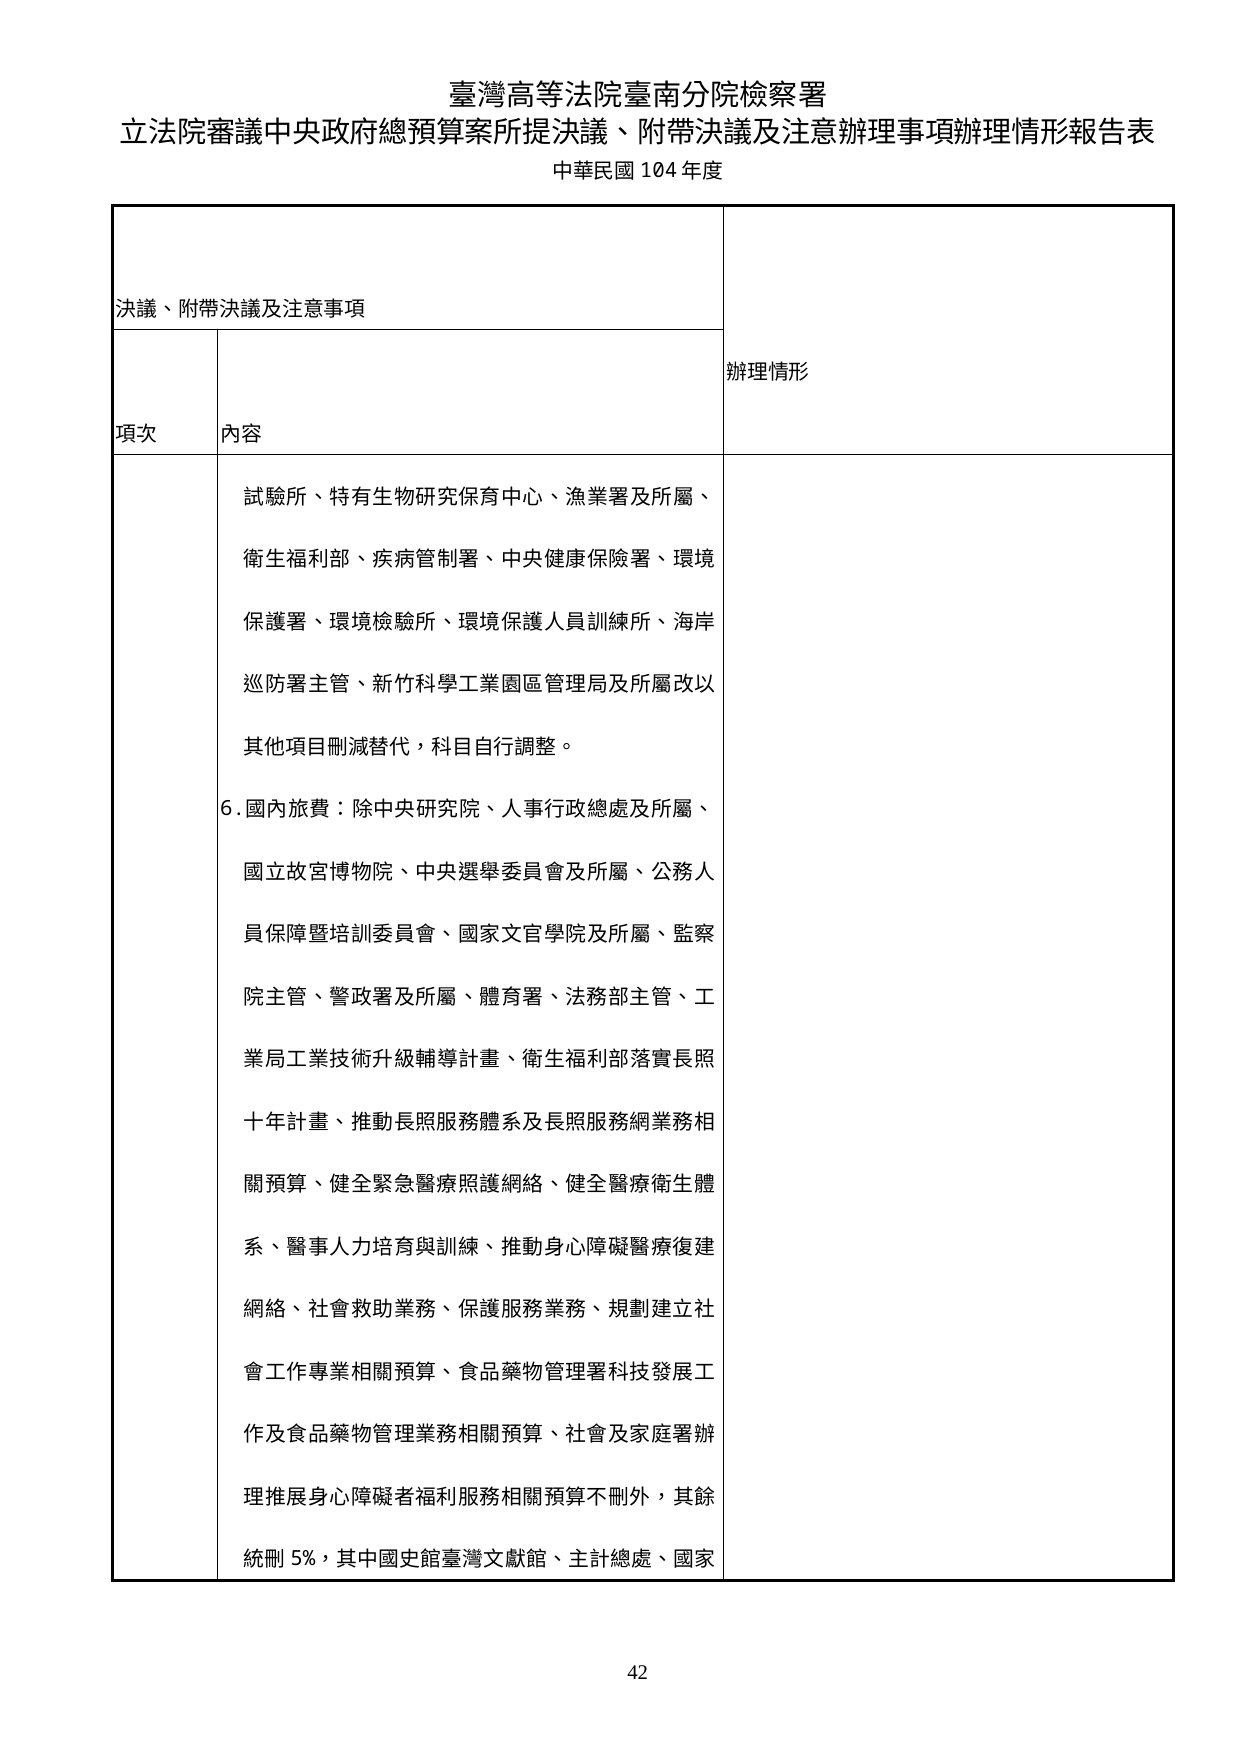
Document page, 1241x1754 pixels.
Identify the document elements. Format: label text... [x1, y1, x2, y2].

table_header 辦理情形 [724, 207, 1172, 453]
table_cell 104年度中央政府總預算案針對各機關及所屬統刪項目如下： 1.油料：統刪30%；另隨同減列交通部辦理離島載客船舶油價補貼0.07億元、公路總局辦理公共運輸油價補貼1.05億元。 2.大陸地區旅費：統刪10%。 3.委辦費：除人事行政總處、公務人力發展中心、中央選舉委員會及所屬、公務人員保障暨培訓委員會、警政署及所屬、外交部主管、教育部主管、法務部主管、勞工保險局、職業安全衛生署危險性機械及設備檢查與管理、動植物防疫檢疫局及所屬屠宰衛生檢查、畜禽藥物殘留檢測及檢疫偵測犬業務、衛生福利部落實長照十年計畫、推動長照服務體系及長照服務網業務相關預算、健全緊急醫療照護網絡、健全醫療衛生體系、醫事人力培育與訓練、推動身心障礙醫療復建網絡、社會救助業務、保護服務業務、規劃建立社會工作專業、推動性別暴力防治相關預算、食品藥物管理署科技發展工作及食品藥物管理業務相關預算、社會及家庭署辦理推展身心障礙者福利服務相關預算、文化部主管不刪；智慧財產局、工業局工業技術升級輔導計畫、標準檢驗局及所屬辦理國家度量衡標準實驗室整體運作與發展及民生化學計量標準計畫統刪1%外，其餘統刪10%，其中大陸委員會、考試院、營建署及所屬、消防署及所屬、入出國及移民署、建築研究所、國防部所屬、財政部、國庫署、交通部、中央氣象局、觀光局及所屬、運輸研究所、農業委員會、茶業改良場、疾病管制署、中央健康保險署、社會及家庭署、新竹科學工業園區管理局及所屬、中部科學工業園區管理局及所屬、保險局改以其他項目刪減替代，科目自行調整。 4.一般事務費：除中央研究院、人事行政總處及所屬、國立故宮博物院、中央選舉委員會及所屬、立法院主管、公務人員保障暨培訓委員會、國家文官學院及所屬、監察院、警政署及所屬、外交部主管、體育署、法務部主管、智慧財產局、工業局工業技術升級輔導計畫、勞工保險局、衛生福利部落實長照十年計畫、推動長照服務體系及長照服務網業務相關預算、健全緊急醫療照護網絡、健全醫療衛生體系、醫事人力培育與訓練、推動身心障礙醫療復建網絡、社會救助業務、保護服務業務、規劃建立社會工作專業、推動性別暴力防治相關預算、食品藥物管理署科技發展工作及食品藥物管理業務相關預算、中央健康保險署、社會及家庭署辦理推展身心障礙者福利服務相關預算、國軍退除役官兵輔導委員會聘用照顧服務員及護理人員相關預算不刪外，其餘統刪5%，其中總統府、國家發展委員會、國家通訊傳播委員會、公務人員退休撫卹基金監理委員會、營建署及所屬、消防署及所屬、空中勤務總隊、國防部所屬、賦稅署、臺北國稅局、高雄國稅局、北區國稅局及所屬、中區國稅局及所屬、南區國稅局及所屬、關務署及所屬、財政資訊中心、教育部、國家圖書館、國立公共資訊圖書館、國立教育廣播電臺、國立海洋科技博物館、中小企業處、交通部、民用航空局、中央氣象局、觀光局及所屬、運輸研究所、原子能委員會、放射性物料管理局、核能研究所、水土保持局、農業試驗所、林業試驗所、種苗改良繁殖場、桃園區農業改良場、花蓮區農業改良場、衛生福利部、社會及家庭署、環境檢驗所、環境保護人員訓練所、海岸巡防署主管、新竹科學工業園區管理局及所屬、證券期貨局改以其他項目刪減替代，科目自行調整。 5.軍事裝備設施、房屋建築、車輛及辦公器具、設施及機械設備養護費：除人事行政總處及所屬、國立故宮博物院、中央選舉委員會及所屬、立法院主管、公務人員保障暨培訓委員會、國家文官學院及所屬、監察院、警政署及所屬、中央警察大學設施及機械設備養護費、外交部駐外機構業務計畫、體育署、法務部主管、衛生福利部落實長照十年計畫、推動長照服務體系及長照服務網業務相關預算、保護服務業務相關預算、食品藥物管理署科技發展工作及食品藥物管理業務相關預算、海洋巡防總局艦艇歲修及機械儀器養護費不刪外，其餘統刪5%，其中國家安全會議、國史館臺灣文獻館、中央研究院、行政院、主計總處、國家發展委員會、考試院、公務人員退休撫卹基金監理委員會、內政部、營建署及所屬、消防署及所屬、入出國及移民署、國防部所屬、財政部、國庫署、賦稅署、臺北國稅局、高雄國稅局、北區國稅局及所屬、中區國稅局及所屬、南區國稅局及所屬、關務署及所屬、財政資訊中心、國家圖書館、國立公共資訊圖書館、國立教育廣播電臺、國立海洋科技博物館、交通部、民用航空局、中央氣象局、觀光局及所屬、運輸研究所、公路總局及所屬、原子能委員會、放射性物料管理局、農業委員會、水土保持局、林業試驗所、特有生物研究保育中心、漁業署及所屬、衛生福利部、疾病管制署、中央健康保險署、環境保護署、環境檢驗所、環境保護人員訓練所、海岸巡防署主管、新竹科學工業園區管理局及所屬改以其他項目刪減替代，科目自行調整。 6.國內旅費：除中央研究院、人事行政總處及所屬、國立故宮博物院、中央選舉委員會及所屬、公務人員保障暨培訓委員會、國家文官學院及所屬、監察院主管、警政署及所屬、體育署、法務部主管、工業局工業技術升級輔導計畫、衛生福利部落實長照十年計畫、推動長照服務體系及長照服務網業務相關預算、健全緊急醫療照護網絡、健全醫療衛生體系、醫事人力培育與訓練、推動身心障礙醫療復建網絡、社會救助業務、保護服務業務、規劃建立社會工作專業相關預算、食品藥物管理署科技發展工作及食品藥物管理業務相關預算、社會及家庭署辦理推展身心障礙者福利服務相關預算不刪外，其餘統刪5%，其中國史館臺灣文獻館、主計總處、國家發展委員會、考試院、內政部、營建署及所屬、消防署及所屬、役政署、入出國及移民署、空中勤務總隊、國防部所屬、賦稅署、臺北國稅局、高雄國稅局、北區國稅局及所屬、中區國稅局及所屬、南區國稅局及所屬、關務署及所屬、財政資訊中心、國家圖書館、國立公共資訊圖書館、國立教育廣播電臺、國立海洋科技博物館、交通部、中央氣象局、觀光局及所屬、運輸研究所、公路總局及所屬、原子能委員會、放射性物料管理局、農業委員會、水土保持局、衛生福利部、疾病管制署、社會及家庭署、環境保護署、環境檢驗所、環境保護人員訓練所、新竹科學工業園區管理局及所屬、檢查局、臺灣省政府改以其他項目刪減替代，科目自行調整。 7.國外旅費：除中央研究院、人事行政總處及所屬、國立故宮博物院、中央選舉委員會及所屬、立法院主管委員國會交流事務費、公務人員保障暨培訓委員會、國家文官學院及所屬、監察院、警政署及所屬、中央警察大學、外交部主管、體育署、法務部主管、衛生福利部落實長照十年計畫、推動長照服務體系及長照服務網業務相關預算、推動身心障礙醫療復建網絡、保護服務業務相關預算、食品藥物管理署科技發展工作及食品藥物管理業務相關預算、社會及家庭署辦理推展身心障礙者福利服務相關預算、文化部主管不刪外，其餘統刪5%，其中行政院、主計總處、國家發展委員會、檔案管理局、飛航安全調查委員會、客家委員會及所屬、考試院、銓敘部、公務人員退休撫卹基金監理委員會、公務人員退休撫卹基金管理委員會、審計部、內政部、營建署及所屬、消防署及所屬、役政署、入出國及移民署、建築研究所、空中勤務總隊、國防部所屬、財政部、國庫署、賦稅署、臺北國稅局、高雄國稅局、北區國稅局及所屬、中區國稅局及所屬、南區國稅局及所屬、財政資訊中心、教育部、國民及學前教育署、青年發展署、國家圖書館、國立公共資訊圖書館、國立教育廣播電臺、國家教育研究院、國立海洋科技博物館、工業局、標準檢驗局及所屬、智慧財產局、水利署及所屬、中央地質調查所、交通部、民用航空局、中央氣象局、觀光局及所屬、運輸研究所、公路總局及所屬、勞工保險局、勞動力發展署及所屬、職業安全衛生署、勞動及職業安全衛生研究所、僑務委員會、原子能委員會、輻射偵測中心、放射性物料管理局、核能研究所、農業委員會、林務局、水土保持局、農業試驗所、林業試驗所、水產試驗所、畜產試驗所、家畜衛生試驗所、特有生物研究保育中心、種苗改良繁殖場、高雄區農業改良場、漁業署及所屬、動植物防疫檢疫局及所屬、農糧署及所屬、衛生福利部、疾病管制署、中央健康保險署、社會及家庭署、環境檢驗所、環境保護人員訓練所、新竹科學工業園區管理局及所屬、中部科學工業園區管理局及所屬、南部科學工業園區管理局及所屬、檢查局、臺灣省政府、臺灣省諮議會、福建省政府改以其他項目刪減替代，科目自行調整。 8.出國教育訓練費：除中央研究院、人事行政總處及所屬、中央選舉委員會及所屬、公務人員保障暨培訓委員會、國家文官學院及所屬、警政署及所屬、外交部駐外機構業務計畫、法務部主管、食品藥物管理署科技發展工作及食品藥物管理業務相關預算、文化部主管不刪外，其餘統刪5%，其中主計總處、國家發展委員會、公平交易委員會、飛航安全調查委員會、消防署及所屬、空中勤務總隊、國防部所屬、財政部、關務署及所屬、交通部、中央氣象局、原子能委員會、核能研究所、農業委員會、農業試驗所、水產試驗所、畜產試驗所、家畜衛生試驗所、特有生物研究保育中心、種苗改良繁殖場、臺中區農業改良場、臺南區農業改良場、高雄區農業改良場、花蓮區農業改良場、衛生福利部、疾病管制署、環境保護署、檢查局改以其他項目刪減替代，科目自行調整。 9.設備及投資：除資產作價投資、中央研究院、人事行政總處及所屬、中央選舉委員會及所屬、立法院主管、公務人員保障暨培訓委員會基本行政維持、國家文官學院及所屬、監察院、審計部、警政署及所屬、中央警察大學房屋建築及設備費、外交部駐外機構業務計畫、購置駐外機構館舍計畫與汰換駐外機構公務車預算、法務部主管、勞工保險局、動植物防疫檢疫局高雄分局檢疫行政大樓興建工程、衛生福利部健全緊急醫療照護網絡、健全醫療衛生體系、醫事人力培育與訓練、社會救助業務、保護服務業務相關預算、食品藥物管理署科技發展工作及食品藥物管理業務相關預算、中央健康保險署、社會及家庭署辦理推展身心障礙者福利服務相關預算、海岸巡防署臺北港海巡基地、海洋巡防總局艦艇大修經費及強化海巡編裝發展方案不刪；科技部增撥國家科學技術發展基金統刪1%；文化部主管統刪3%；國立故宮博物院故宮南部院區籌建計畫統刪4%；教育部主管統刪7%外，其餘統刪8%，其中司法院、最高法院、最高行政法院、臺北高等行政法院、臺中高等行政法院、高雄高等行政法院、公務員懲戒委員會、法官學院、智慧財產法院、臺灣高等法院、臺灣高等法院臺中分院、臺灣高等法院臺南分院、臺灣高等法院高雄分院、臺灣高等法院花蓮分院、臺灣臺北地方法院、臺灣士林地方法院、臺灣新北地方法院、臺灣桃園地方法院、臺灣新竹地方法院、臺灣苗栗地方法院、臺灣臺中地方法院、臺灣南投地方法院、臺灣雲林地方法院、臺灣嘉義地方法院、臺灣高雄地方法院、臺灣屏東地方法院、臺灣臺東地方法院、臺灣花蓮地方法院、臺灣宜蘭地方法院、臺灣基隆地方法院、臺灣澎湖地方法院、臺灣高雄少年及家事法院、福建高等法院金門分院、福建金門地方法院、福建連江地方法院、考試院、公務人員退休撫卹基金監理委員會、內政部、役政署、國防部、財政部、賦稅署、臺北國稅局、高雄國稅局、北區國稅局及所屬、中區國稅局及所屬、南區國稅局及所屬、國有財產署及所屬、教育部、國民及學前教育署、國家圖書館、國立公共資訊圖書館、國立教育廣播電臺、國立海洋科技博物館、中央氣象局、觀光局及所屬、運輸研究所、公路總局及所屬、蒙藏委員會、農業委員會、家畜衛生試驗所、環境保護署、環境保護人員訓練所、海洋巡防總局、海岸巡防總局及所屬、金融監督管理委員會、銀行局、證券期貨局改以其他項目刪減替代，科目自行調整。 10.對國內團體之捐助與政府機關間之補助：除法律義務支出、中央研究院、警政署及所屬、外交部、教育部主管、法務部主管、勞工保險局、漁業署捐助各級漁會辦理臺灣地區各漁業通訊電臺營運輔導、衛生福利部捐助財團法人國家衛生研究院發展計畫、落實長照十年計畫、推動長照服務體系及長照服務網業務相關預算、社會救助業務、保護服務業務、健全緊急醫療照護網絡、健全醫療衛生體系、醫事人力培育與訓練、食品藥物管理署科技發展工作及食品藥物管理業務相關預算、中央健康保險署、社會及家庭署辦理長期照顧十年計畫及建置長期照顧服務體系暨推展身心障礙者福利服務相關預算、文化部主管、科技部對國家災害防救科技中心、財團法人國家實驗研究院與國家同步輻射研究中心之捐助不刪；經濟部科技預算、智慧財產局、工業局工業技術升級輔導計畫統刪1%外，其餘統刪5%，其中客家委員會及所屬、內政部、營建署及所屬、國防部所屬、交通部、觀光局及所屬、公路總局及所屬、核能研究所、桃園區農業改良場、動植物防疫檢疫局及所屬、環境保護署、新竹科學工業園區管理局及所屬改以其他項目刪減替代，科目自行調整。 11.對地方政府之補助：除法律義務支出、一般性補助款、教育部主管、法務部主管、衛生福利部落實長照十年計畫、推動長照服務體系及長照服務網業務相關預算、社會救助業務、健全緊急醫療照護網絡、食品藥物管理署科技發展工作及食品藥物管理業務相關預算、中央健康保險署、社會及家庭署辦理長期照顧十年計畫及建置長期照顧服務體系暨推展身心障礙者福利服務相關預算、文化部主管不刪外，其餘統刪5%，其中役政署、觀光局及所屬、動植物防疫檢疫局及所屬、衛生福利部改以其他項目刪減替代，科目自行調整。 12.人事費：除退休退職給付、人事行政總處退休公教人員年終慰問金調整準備、國立故宮博物院、中央選舉委員會及所屬、立法院主管（不含委員問政油料補助費）、公務人員保障暨培訓委員會、國家文官學院及所屬、監察院主管、警政署及所屬、外交部主管、體育署、法務部主管不刪；立法院主管委員問政油料補助費統刪30%外，其餘統刪1%，其中中央研究院、主計總處、公務人力發展中心、地方行政研習中心、檔案管理局、飛航安全調查委員會、公共工程委員會、司法院、最高法院、最高行政法院、臺北高等行政法院、臺中高等行政法院、高雄高等行政法院、公務員懲戒委員會、法官學院、智慧財產法院、臺灣高等法院、臺灣高等法院臺中分院、臺灣高等法院臺南分院、臺灣高等法院高雄分院、臺灣高等法院花蓮分院、臺灣臺北地方法院、臺灣士林地方法院、臺灣新北地方法院、臺灣桃園地方法院、臺灣新竹地方法院、臺灣苗栗地方法院、臺灣臺中地方法院、臺灣南投地方法院、臺灣彰化地方法院、臺灣雲林地方法院、臺灣嘉義地方法院、臺灣臺南地方法院、臺灣高雄地方法院、臺灣屏東地方法院、臺灣臺東地方法院、臺灣花蓮地方法院、臺灣宜蘭地方法院、臺灣基隆地方法院、臺灣澎湖地方法院、臺灣高雄少年及家事法院、福建高等法院金門分院、福建金門地方法院、福建連江地方法院、考試院、考選部、消防署及所屬、役政署、入出國及移民署、建築研究所、空中勤務總隊、國防部所屬、國庫署、臺北國稅局、高雄國稅局、北區國稅局及所屬、中區國稅局及所屬、南區國稅局及所屬、國有財產署及所屬、國家圖書館、國立公共資訊圖書館、國立教育廣播電臺、國立海洋科技博物館、水利署及所屬、中央地質調查所、交通部、民用航空局、中央氣象局、觀光局及所屬、運輸研究所、公路總局及所屬、勞動及職業安全衛生研究所、林務局、水土保持局、畜產試驗所、家畜衛生試驗所、茶業改良場、種苗改良繁殖場、桃園區農業改良場、臺南區農業改良場、環境保護署、環境檢驗所、環境保護人員訓練所、海岸巡防署主管、證券期貨局改以其他項目刪減替代，科目自行調整。 13.國庫署「國債付息」減列2 億元。 近來國際原油價格持續重挫，國內汽、柴油價格亦不斷下跌；日前中油再度宣布自2015年1月12日起調降各式汽、柴油價格，其中95無鉛調降為每公升24.6元，較編製104年度中央政府總預算案時按每公升35.1元編列，已有大幅差距；爰予減列104年度中央政府各機關油料費30%；另年度預算執行中，若遇油價大幅波動，則在油料用量之共同標準範圍內，各機關應依以下原則辦理，主計總處並應追蹤控管執行情形： 1.油價下跌時，按實際油價覈實列支，結餘部分並不得移為他用。 2.油價大幅上漲，致所須經費不足時，得以各機關第一預備金支應；若嚴重不敷，得申請動支第二預備金。 針對104年度中央政府總預算中有關「自由經濟示範區」相關預算共計編列75億9,945萬5,000元，包括：國家發展委員會編列1,670萬元、經濟部智慧財產局編列20萬元、行政院農業委員會編列3億8,573萬元、衛生福利部編列1億4,600萬元、經濟特別收入基金1,000萬元、桃園國際機場股份有限公司6,400萬元、臺灣港務股份有限公司34億3,715萬1,000元、航港建設基金35億3,477萬4,000元、農業特別收入基金490萬元。 經查，「自由經濟示範區規劃方案」於102年8月啟動第1階段推動計畫，自貿港區為自由經濟示範區第1階段之核心，惟推動效益卻未如預期，無法彌補我國港埠整體進出口貨物流失量，且入駐港區事業數及進用員工人數未見成長，此外，再以我國自由貿易港區歷年來入駐港區事業家數及進用員工人數觀之，推行自由貿易示範區計畫後，入駐港區事業數及進用員工人數亦未見明顯成長；另示範區104年度關鍵績效指標考核面向不足，且跨機關間衡量標準不一，有欠妥適。 另，有鑑於「自由經濟示範區規劃方案」尚未三讀通過，各部會即逕自編列該預算執行計畫，實有未當。事實上，就政府不斷宣傳國際的案例：韓國仁川自經區言之，現已證明也將面臨推動困難之困境，事實上，由於外國人移住率過低、招商不易、無法吸引國外資金流入，以及對本國企業限制過多等因素，近年來韓國各界對仁川自經區的發展狀況，出現了諸多的批判。而面對中國上海自貿區實施一年來發現，其光環不但嚴重消退，實施成效更是完全不如預期，但台灣卻為了企圖與中國對接，不斷以此推銷台灣自經區的設立優勢，用錯誤的觀念及手段，實難以帶動台灣經濟升級，更無法為台灣悶經濟注入新的成長動力，且因示範區特別條例尚未審議通過。準此，除交通部自由港區等海空港建設、國家發展委員會、經濟部、衛生福利部及行政院農業委員會等既有不涉及落實自由經濟示範區特別條例相關預算得編列執行外，其餘不得編列。 鑑於多數財團法人收入來源主要依賴政府之補助與委辦收入，或以行使公權力特定政策任務為設置目的，且各該薪資待遇均已相當優渥。因此，相關福利經費之支用更應撙節，避免造成外界觀感不佳，或有浪費政府資源之嫌。爰自104年度起，各財團法人除應比照公務人員取消交通補助費外，亦不得再發放高層主管之房屋津貼。 根據審計部102年度中央政府總決算審核報告指出，政府捐助之財團法人總計152個，基金總額高達2,423億8,298萬餘元。然諸多財團法人財源自籌能力不足，高度仰賴政府財源挹注；依決算審核結果，152個財團法人102年度營收來自政府捐補助（不含捐助基金）或委辦之金額高達近470億元，超過年度整體收入之50%。其中有60家政府捐補助及委辦經費占其年度收入比例逾50%，當中有42家超過70%，逾90%者亦不在少數。 事實上，許多財團法人或已達成設置任務，或因時空環境變遷致設立目的已不復存在，或功能重疊，或已不具實質效益……，本院審查102年度中央政府總預算案時決議：「……要求各該主管機關於6個月內針對所捐助財團法人之設置目的、工作計畫、經費運用、財務狀況、營運績效等，以及任務已達成、設立目的已不復存在或已無營運實益等之財團法人，應向立法院提出評估報告及退場計畫。」，惟迄今僅見公設財團法人不斷設置，卻未見有退場或整併者；長此以往，不僅浪費行政資源，更將形成政府財政負擔。 爰此，104年度中央政府各機關（含營業及非營業基金）應就所主管財團法人設置任務已達成、或設立目的已不復存在、或已無營運實益、或績效不彰、或性質或業務相近者，提出具體之退場或整併計畫及時程，並向立法院各該委員會報告。 公教人員保險法中訂有「眷屬喪葬津貼（最高3個月薪俸額）」，而全國軍公教員工待遇支給要點中，亦列有眷屬死亡之「喪葬補助（最高5個月薪俸額）」之生活津貼，惟該「生活津貼」之規定，並未有法源依據。 公教人員保險既已有眷屬喪葬給付，實已不須再另行由政府預算編列所謂「喪葬補助」，且補助標準還過於保險給付。其他社會保險，如「勞工保險」，亦係將眷屬死亡之喪葬津貼列入保險給付項目，而未有其他政府補助。基於該「喪葬補助」生活津貼係無償性之補助，與保險給付係立基於「保費」之交付而生之補償不同，不應以「月俸」作為補助標準，況月俸愈高者，反而獲得政府愈多之補助，亦有違常理；現行軍公教人員喪葬補助以事實發生當月之薪俸額做為補助基準尚有斟酌空間，建請行政院於6個月內檢討研議其合理性。 根據行政院主計總處訂定之「用途別預算科目分類定義及計列標準表」第一點規定「各機關應詳實按照所管費用性質，就用途別預算科目定義範圍，確定各項費用應歸屬之科目」。惟查部分機關或對定義範圍未盡清楚，或有明知卻仍未照規定歸類之蓄意，例如，明知須列為委辦費，卻以委辦費每年均會被立法院統刪為由，將相關經費改列為「一般事務費」；或明知實際用途為補助，須於預算書中表列，並於機關網站上揭露，卻以「分攤」經費為由改列為「一般事務費」，逃避監督。爰要求行政院應通令各機關單位確實依照所訂標準編製預算，主計單位並應盡預算編審之責，確實審核；日後經查出有未依規定編製預算者，機關單位首長、相關人員應予懲處。 由於各界對於政府部門帶頭使用派遣人力多所撻伐，行政院於99年即鼓勵行政部門辦理勞務採購時，應優先評估以勞務承攬方式辦理；但從行政院各部會及所屬進用之承攬人力的工作內容觀之，多數工作要派機構仍須直接行使指揮監督權，而各部會卻為配合行政院降低派遣勞工人數之要求，特意忽略派遣與承攬之差別，導致派遣人力人數雖然降低，但勞務承攬卻不斷增加之怪象。 經查，依民法規定：承攬謂當事人約定，一方為他方完成一定之工作，他方俟工作完成，給付報酬之契約，在承攬業者依承攬契約而指派所屬勞工（擔任履行輔助人）至定作人處提供勞務之場合；勞動承攬外觀上似乎與勞動派遣相近，但二者間主要差異在於：承攬業者並未將指揮監督權讓與定作人，而勞動派遣部分，要派機構則可直接指揮監督使用派遣勞工。 勞動部為勞政最高主管機關，未明確定義派遣及承攬造成各界多有誤解，已屬失職；而行政院對勞務承攬不斷增加之怪象，非但視而不見，且昧於事實，放任各部會將應運用勞動派遣人力之事項，任意以勞動勞務承攬為之，尤屬不該。 爰要求行政院應： 1.責成勞動部明確定義勞動派遣與勞務承攬，並提出相關檢討報告及改善計畫與具體實施期程。 2.責成勞動部會同人事行政總處，訂定「行政院運用勞動派遣及勞務承攬之應行注意事項」。 3.於104年度起逐步要求各部會通盤檢討勞務採購時勞動派遣及勞務承攬人力運用之需求。 4.依勞動部之定義，於105年度起中央政府總預算書內明列勞動派遣及勞務承攬人力實際運用情況。 依據職業安全衛生法第6條第1項第14款明文規定，雇主應針對防止為採取充足通風、採光、照明、保溫或防濕等引起之危害，提供勞工必要的安全衛生設備及措施。同法第26條亦規定，事業單位以其事業之全部或一部分交付承攬時，應於事先告知該承攬人有關事業工作環境、危害因素既本法及有關安全衛生規定應採取之措施。 查承攬立法院院區清潔廠商第一社會福利基金會卻只提供員工短袖制服，即便寒流低溫特報，員工在戶外低氣溫環境工作只能自行添加薄長袖衣物於短袖衣服內，與其他在院區內行走身著保暖外套其他人員相較保暖性不足。顯然，立法院與基金會要求員工於低氣溫戶外工作，基金會未提供任何禦寒保護措施，立法院也未善盡告知督促之責任。 次查政府採購網統計資訊，第一社會福利基金會亦承攬多家公家機關清潔勞務採購案，包含監察院、科技部、高速公路局北區工程處、衛生福利部國民健康署等等中央政府機關單位。 為避免基層勞工因工作遭逢職業傷病，政府機關應依職業安全衛生法，善盡事業單位督促承攬商符合相關法令之責任，爰要求各政府機關應優先督促清潔勞務承攬商針對戶外工作之員工提供防風保暖之制服。 行政院消費者保護委員會自101年被前行政院長江宜樺降級為行政院消費者保護處後，功能不彰，未能確實保護消費者，在歷次食安風暴中，也未能發揮領頭羊角色保護消費者權益、提出團體訴訟，顯見當初行政院組改決策之不當。尤其現行產業類別多元、消費項目與爭議更是日新月異，消費者保護法裡的定型化契約範本早已不符時代所需，許多民眾根本不知道消費者保護法能申訴及調解消費爭議，遠不如媒體的爆料專線。爰要求行政院應強化消費者保護處職能，並與食安辦公室定期溝通協調，定期就特定產品稽查，以維護消費者權益。 行政院各部會每年皆編列龐大數額之捐、補助費，有的部會之捐、補助費幾乎占其整體預算九成。其中有為數不少的捐、補助費，係對團體及私人補助，惟如此龐大金額之預算，許多部會及所屬卻未於官方網站設有專區，致民眾及團體無法簡便查詢到所需之申請捐、補助費規定，而經常錯失申請時機，甚或因不知有相關捐、補助費，致使本身權益受損。為便利人民共享及公平利用政府資訊，保障民眾知的權利，爰要求行政院及所屬應要求各部會應將「申請捐、補助費用之相關辦法」列入網頁「政府資訊公開」專區內，以利民眾查閱。 行政院於93年為建立公報制度，統一刊載行政院及所屬各機關涉及人民權益之法令等重要事項，以達政府資訊主動公開及保障人民權益之目的，特發行「行政院公報」，並建置「行政院公報資訊網」。惟查該網站部分法規命令、行政規則等修正發布之資訊，並未檢附條文總說明及對照表，人民難以得知政府機關修正之理由與必要性。爰要求行政院公報未來刊載法規，應一併檢附條文總說明及對照表，以便利人民共享及公平利用政府資訊，保障人民知的權利，增進人民對公共事務之瞭解、信賴及監督，並促進民主參與。 為避免濫用政府預算播送形象廣告違反行政中立原則並影響選舉公平，總統副總統任期屆滿前一年內，政府政令宣導廣告應限於社會治安維護、交通秩序疏導、災害防救、傳染病防治、環境保護、節約能源或新法令及政策實施等之宣導廣告，不得播送其他政治性宣導廣告。鑑於原住民族及離島等地區因地理環境特殊，受限於交通不便，醫療資源及健康照護服務相較台灣本島，普遍有不充足與不完善之情形。為使該等地區民眾獲得平等之完善醫療與照顧，104年度中央政府總預算案中有關「原住民族及離島地區醫療、照護、保健相關服務所需及資源建置之相關預算」，請行政院責成主計總處及相關機關覈實配賦額度。 有鑑於臺大醫院兒童醫院已於103年8月1日正式開幕，肩負國家社會大眾之深刻期望，基於兒童是國家未來的重要棟樑，其健康代表著國家未來的競爭力，惟面對少子化問題日益嚴重的台灣，兒童健康問題卻仍未受到政府高度重視。基此，為落實臺大醫院兒童醫院提供國家級兒童醫療服務、研究及教學之任務，特建請教育部與衛生福利部自104年度起，應於業務計畫中，匡列預算納入兒童醫學相關研究主題（例如：一般兒科教學研究、兒童急診教學研究、兒童不當對待（虐待）教學研究、兒童健康褔祉指標教學研究、兒童社區醫學教學研究、青少年醫學教學研究……等等相關研究），並提撥一定比例預算、專款專用做為兒童醫院之臨床教學研究用途，以培養我國兒童醫療與保健人才、照顧轉診難症兒童，及增進我國兒童健康及福祉，並提高我國兒童醫療照顧水準，落實臺大醫院兒童醫院捍衛國家兒童健康之使命。 中華民國104年度中央政府總預算案，有關公務部分各單位預算之審查，歲入、歲出之各款、項、目涉及附屬單位預算營業及非營業部分（如營業盈餘或作業賸餘繳庫等項目），審查報告本應予「暫照列，俟附屬單位預算審議確定，再行調整。」惟倘委員會在審查時，已就該部分預算作成實質上之增刪調整或相關決議，審查總報告仍應尊重委員會審查結果，並予照列。 台灣糖業股份有限公司、台灣中油股份有限公司、台灣電力股份有限公司、台灣自來水股份有限公司四家公司100年度經營績效獎金適用96年修正之「經濟部所屬事業經營績效獎金實施要點」辦理。 附屬單位預算涉及本署應辦部分 通案決議部分 經查「政府資訊公開法」第七條規定，略以：下列政府資訊，除依第十八條規定限制公開或不予提供者外，應主動公開……五、施政計畫、業務統計及研究報告。……前項第五款所稱研究報告，指由政府機關編列預算委託專家、學者進行之報告或派赴國外從事考察、進修、研究或實習人員所提出之報告。 又查，本院審查96年度中央政府總預算案通過之通案決議：(八)自96年度起，中央各行政單位應依「政府資訊公開法」第七條規定，應將預算及決算書、由政府編列預算所完成之研究報告等在網上公布，供全民查閱、(十)鑑於政府資訊公開法已於民國94年12月28日公布施行，各政府機關均應主動公開其行政資訊，爰建議於各機關之入口網站增加「政府資訊公開」之單一窗口，使政府資訊更為公開透明，讓民眾更方便參與政府之政策。而行政院及所屬各機關每年度皆編列龐大預算，委託相關研究單位進行研究計畫，但其中卻有極多研究結果並未主動公開，且常以政府資訊公開法第十八條規定為由，限制公開甚至不予提供，但此種作法，恐將影響民眾查詢之便利性，且有政府部門刻意製造民眾參與政府政策之障礙之嫌。綜上，爰要求行政院及所屬各機關： 1.限制公開甚至不予提供之委託研究計畫，應將不適合公開之部分去除後，仍應於官網之政府資訊公開。 2.應針對研究報告進行盤點，且日後應依相關法規及立法院決議主動公開。 分組審查決議部分 法務部鑑於人道，對陳前總統水扁成立醫療鑑定小組，是否可以保外就醫，我們希望基於人道精神，對凡是現在監獄服刑之受刑人如患有重疾者，應一體適用，從寬認定保外就醫。 「法務部矯正機關作業基金收支保管及運用辦法」第5條規定：「本基金之用途如下：(1)擴充及改良各項作業設備之支出。(2)銷貨、勞務成本之支出。(3)收容人因作業發生傷病、死亡之慰問金。(4)依法提撥補助、獎勵之支出。(5)收容人技能訓練之支出。(6)補助收容人及其家屬醫療、教育及生活照顧之支出。(7)補助犯罪被害人及其家屬醫療、教育及生活照顧之支出。(8)管理及總務支出。(9)其他有關支出。」其中，有關改善收容人醫療、生活設施及技訓設備、補助收容人疾病醫療費用，以及收容人沐浴及炊場所需燃料等經費，應回歸法務部矯正署公務預算，不應再於該基金編列之。爰建請法務部應儘速研議修正「法務部矯正機關作業基金收支保管及運用辦法」。 二、分組審查決議部分： 行政院主管涉及本署應辦部分 妥善運用預算法第4條所列之非營業特種基金，有助於提升行政效率、提供特定政事穩固的財務規模與衡平不同社會價值。惟我國非營業特種基金數目繁多，非但未配合中央政府組織改造予以檢討，其收支更時有違反預算法或替代普通基金而形成所屬機關「小金庫」等情事。矧非營業特種基金之舉借，近年對我國財政紀律產生嚴重影響。爰要求行政院於1個月內，要求各部會檢討所屬非營業特種基金之必要性，並於提送105年中央政府總預算時，說明非營業特種基金整併成果及規劃。 鑑於台灣市場資訊規模遠遜於國外，而國外軟體經常以適合其國內發展之軟體直接套用於國外購買者，並未能實際符合我國實際需求，殷鑑於此，政府應積極獎勵國內軟體業的發展，制定相關方案；目前僅有經濟部為了扶植協助國內軟體產業免於國際大廠的扼殺，已於2014年8月成立軟體採購平台，目的是要讓國內軟體業能在面對國際廠商時有更多的條件可以有平等交流的空間與機會；鑑於國內軟體產業面臨的環境較為惡劣，以及資安軟體產品事涉防護國家安全性質，行政機關在購買資安通訊產品時，應優先採購國內產品，以扶植國內軟體產業之發展，利於提升企業競爭力，也能鼓勵優秀人才留在國內。 司法及法制委員會歲入涉及本署應辦部分 104年度各地方法院檢察署（以下簡稱各地檢署）於「罰款及賠償收入─沒入及沒收財物」科目下，編列緩起訴處分金計13億2,257萬7,000元及認罪協商判決金計3,395萬6,000元，合計13億5,653萬3,000元。經查，104年度所編列緩起訴處分金及認罪協商判決金收入，均低於先前年度實際收入金額，考量近年來該等指定支付金額呈逐年成長趨勢，104年度所編相關收入預算數顯有偏低之虞，應確實依刑事訴訟法規定辦理。 依據103年6月4日修正公布之刑事訴訟法相關規定，緩起訴處分金及認罪協商判決金之全部收支，應納入政府預算體系，該等收入應全數由各地檢署編列歲入預算繳庫。然各地檢署於104年度「罰款及賠償收入─沒入及沒收財務」編列之緩起訴處分金及認罪協商判決金相關收入預算數總計13億5,653萬3,000元，雖已高於102年度決算數及103年度法定預算數；惟以歷年來緩起訴處分金及認罪協商判決金指定支付國庫、公益團體、地方自治團體之總金額觀之（如下表），該等指定支付金額已由96年度之9億1,785萬元，逐年成長至101年度之17億6,528萬元、102年度之18億8,945萬元，除每年度成長率介於3%至37%之間外，自100年度起，每年更呈數億元之增加趨勢。顯見104年度相關收入預算有低估之嫌，爰要求各地方法院檢察署應予檢討改進。 96至102年度緩起訴處分金及認罪協商判決金指定支付金額一覽表 單位：新臺幣千元 據財政部國有財產署提供之資料，截至103年6月底止，法務部及所屬機關經管宿舍共計4,005戶，其中低度利用戶數727戶，比重近二成；且依法務部統計資料，截至102年底止，法務部及所屬機關經管宿舍共計3,966戶，包含首長宿舍32戶、多房間及單房間職務宿舍各2,213戶及1,418戶、眷屬宿舍303戶，其中空置待借用宿舍為首長宿舍7戶、多房間及單房間職務宿舍分別為490戶及330戶，共計827戶仍空置待借用，比重逾二成，足見未能妥適運用宿舍資源。且法務部主管之104年度預算案編列宿舍修繕費894萬3,000元，以及租賃房舍181戶之租金預算5,180萬5,000元，可知104年度宿舍修繕費及宿舍租金共需6,074萬8,000元，對照宿舍管理費歲入預算僅編列757萬9,000元，亦有欠合理。爰此，要求法務部及所屬應檢討現行收取宿舍管理費偏低不足以支應宿舍修繕費之情況，並強化宿舍資源之有效運用，以節省國庫支出。 法務部主管「其他收入─雜項收入─其他雜項收入」科目下，編列借用宿舍者扣回房屋津貼1,905萬4,000元及宿舍管理費757萬9,000元，合計2,663萬3,000元。惟查，法務部及所屬機關經管宿舍中，有近二成低度利用及不乏空置待借用情事，且收取宿舍管理費偏低，已不敷支應宿舍修繕費，加以尚有部分檢察機關另編列預算支應檢察官職務宿舍租金，實有欠當，應檢討收費標準及閒置待用宿舍之運用。 法務部主管 法務部各檢察署第2目「檢察業務」合計5億9,650萬6,000元，凍結十分之一，並就以下5項提案理由，向立法院司法及法制委員會報告並經同意後，始得動支。 1.長久以來，民眾對法官與檢察官處理案件之公平公正性觀感不佳，依據國立中正大學犯罪研究中心103年上半年度全國民眾犯罪被害暨政府維護治安施政滿意度調查，針對「民眾對檢察官審理案件公平公正性的觀感」之調查結果，103年上半年度對於檢察官「不相信」及「完全不相信」的比例雖較102年的76.7%略有降低，但仍高達71%，對於本委員會一再要求法務部檢討民眾對於檢察官濫權起訴、問案態度偏頗、特定偏見等情形之改善顯然未積極督導各檢察署落實執行。俟法務部提出具體改善措施之專案報告再決定動支。 2.我國檢察官與法官固然均具有應中立客觀以發現真實、保障人權之義務，然刑事訴訟制度歷經十餘年之修正，已更明顯的朝向當事人進行方向發展，且檢察官仍帶有一定程度之行政官色彩，受檢察一體之拘束，審檢角色差距將日漸擴大。 現行制度下，檢察署組織依附於《法院組織法》，而檢察官人事制度準用《法官法》。而法曹養成亦有「審檢不分訓」、注重期別等問題；另外，檢察系統獨特之檢察一體亦需搭配書面指揮制度，始可明確達到基層檢察官與具指揮監督權之長官權責相符。為進一步落實審檢分立原則，並確立檢察官職權行使之依據及其定位，法務部實有必要儘速研擬《檢察署組織法》及《檢察官法》。 爰請法務部提出《檢察署組織法》及《檢察官法》草案是否可行之評估報告，並就《法院組織法》第92條明定之「書面指揮制度」具體執行情況提出說明及統計數據，向立法院司法及法制委員會及提案委員報告經同意後，始得動支。 3.鑑於近年來檢察官濫行起訴、上訴、限制人身自由等問題漸受重視，監察院公布之監察成果，多次指出檢警多項重大瑕疵，包括破壞案發現場、刑求逼供、疲勞訊問、疏未蒐集及隱匿重要證據、未遵守標準作業程序，及刑事訴訟法第2條「於被告有利不利之情形均應注意」之規範等，不但影響司法信譽，更嚴重侵害人民權益。 又立法院司法及法制委員會曾多次通過提案，要求法務部研擬檢察官濫行起、上訴之具體行政管考或其他措施，迄今均無下文；法務部雖聲稱將了解各該起、上訴情形，卻又僅以「法律見解不一」一語帶過，無異於認為檢察官起、上訴被法院駁回，全部都是法院的問題，不需設計內部管控機制。監察院多次指出檢察官辦案未依照標準作業流程、隱匿證據等問題，顯見法務部對上述濫權或疏失情形，並不重視。 爰請法務部針對檢察官濫用起訴、上訴、不起訴及強制處分等裁量權之情形，歸納類型並建立判斷標準及具體之究責、管考措施，並向立法院司法及法制委員會及提案委員報告經同意後，始得動支。 4.101年法務部成立「逐步廢除死刑研究推動小組」，並於新聞稿中肯認廢除死刑是法務部終極目標，雖因社會尚未達成共識而未推行相關法案，但揭示小組成立目的係就廢除死刑議題凝聚民意共識、消弭民眾疑慮並進而研擬規劃配套措施及死刑替代方案。又法務部早在96年即已委託中研院做成「廢除死刑暨替代方案之研究」報告，卻未見有任何進一步的政策研擬及制訂，甚為可惜。 爰請法務部就前揭各項問題規劃政策推動方向及提出具體措施，並向立法院司法及法制委員會及提案委員報告，經同意後，始得動支。 5.最高法院檢察署104年度歲出預算第2目「檢察業務」項下編列5,965萬6,000元，預期發揮檢察功能，達到除奸發伏，確保人民權益及社會安寧。惟經查，台灣司法錯／誤判之情況頻仍，打擊民眾對司法信心，並損害人民基本法益。依《刑事訴訟法》第2條規定，實施刑事訴訟程序之公務員，就該管案件，應於被告有利及不利之情形，一律注意；再依同法第427條，檢察官得為受判決人之利益聲請再審。因此，如何確保每一位遭司法定罪之被告確屬有罪，不讓無辜被告冤枉入獄，亦是檢察官之職責所在。 近來科技日新月異，隨著DNA鑑定技術之進步，有越來越多無辜被告重獲平反，國外也陸續開始由官方建立刑事案件覆審機制，找出誤判案件，為被告爭取平反。以美國費城為例，美國費城檢察署即於今年4月成立專案小組，專司調查可能誤判的案件，並展開定罪後救濟。紐約郡檢察署、達拉斯郡檢察署等，也成立Conviction Integrity Unit（完善定罪小組）調查可能遭誤判的確定案件，以維持刑事體系之正當性，區分真正罪犯並讓無辜者獲得平反。 反觀我國，江國慶案、蘇建和案等三人、陳龍綺案等冤案得以平反，均係在民間團體之集結協助下經歷十餘年之奮鬥，始能盼得遲來的正義，而仍有不知其數之無辜被告申冤無門。為確保司法正義之實現，不讓無辜被告求助無門，我國檢察體系實有必要引進國外經驗，建立前述公正客觀的刑事案件覆審機制，調查探究冤獄誤判背後所造成之原因，並尋找能有效改善錯誤定罪的補救途徑以及預防對策。 爰請法務部成立「刑事案件覆審小組」並研擬具體覆審標準，向立法院司法及法制委員會報告及提案委員報告，經同意後，始得動支。 立法院決議獎金之發放「應以法律明定」，法務部及所屬機關編有獎勵工作人員之「其他業務獎金」部分，請人事行政總處及銓敘部儘速研擬提出獎金法制化之法案，送立法院審議。 法務部主管104年度編列查緝毒品、毒品犯罪防制、毒品危害防制等業務所需經費及差旅費計4,271萬3,000元，鑑於我國毒品犯罪人數高居各類罪名之首位，且毒品成癮性高，不易根治，隨著時間推移，毒品犯罪人數增加，而目前毒品犯罪有8成集中於24歲至49歲之青壯年，一旦毒品犯罪年齡下降，將影響國人健康、社會安定及下一代之成長。爰此，要求法務部調查局與各地檢署應積極進行毒品犯罪之查緝活動，截斷毒品來源，以有效遏阻防範國內毒品犯罪。 [218, 455, 723, 1578]
table_header 決議、附帶決議及注意事項 [114, 207, 723, 328]
table_cell 內容 [218, 330, 723, 453]
table_cell 項次 [114, 330, 217, 453]
table_cell 第二項 第三項 第四項 第五項 第六項 第七項 第八項 第九項 第十項 第十一項 第十二項 第十三項 第十四項 第十五項 第十六項 第十七項 第十八項 第八項 第三項 第五項 第十七項 第二十四項 第一項 第二項 第三項 第四項 第一項 第二項 第三項 [114, 455, 217, 1578]
table_cell [724, 455, 1172, 1578]
